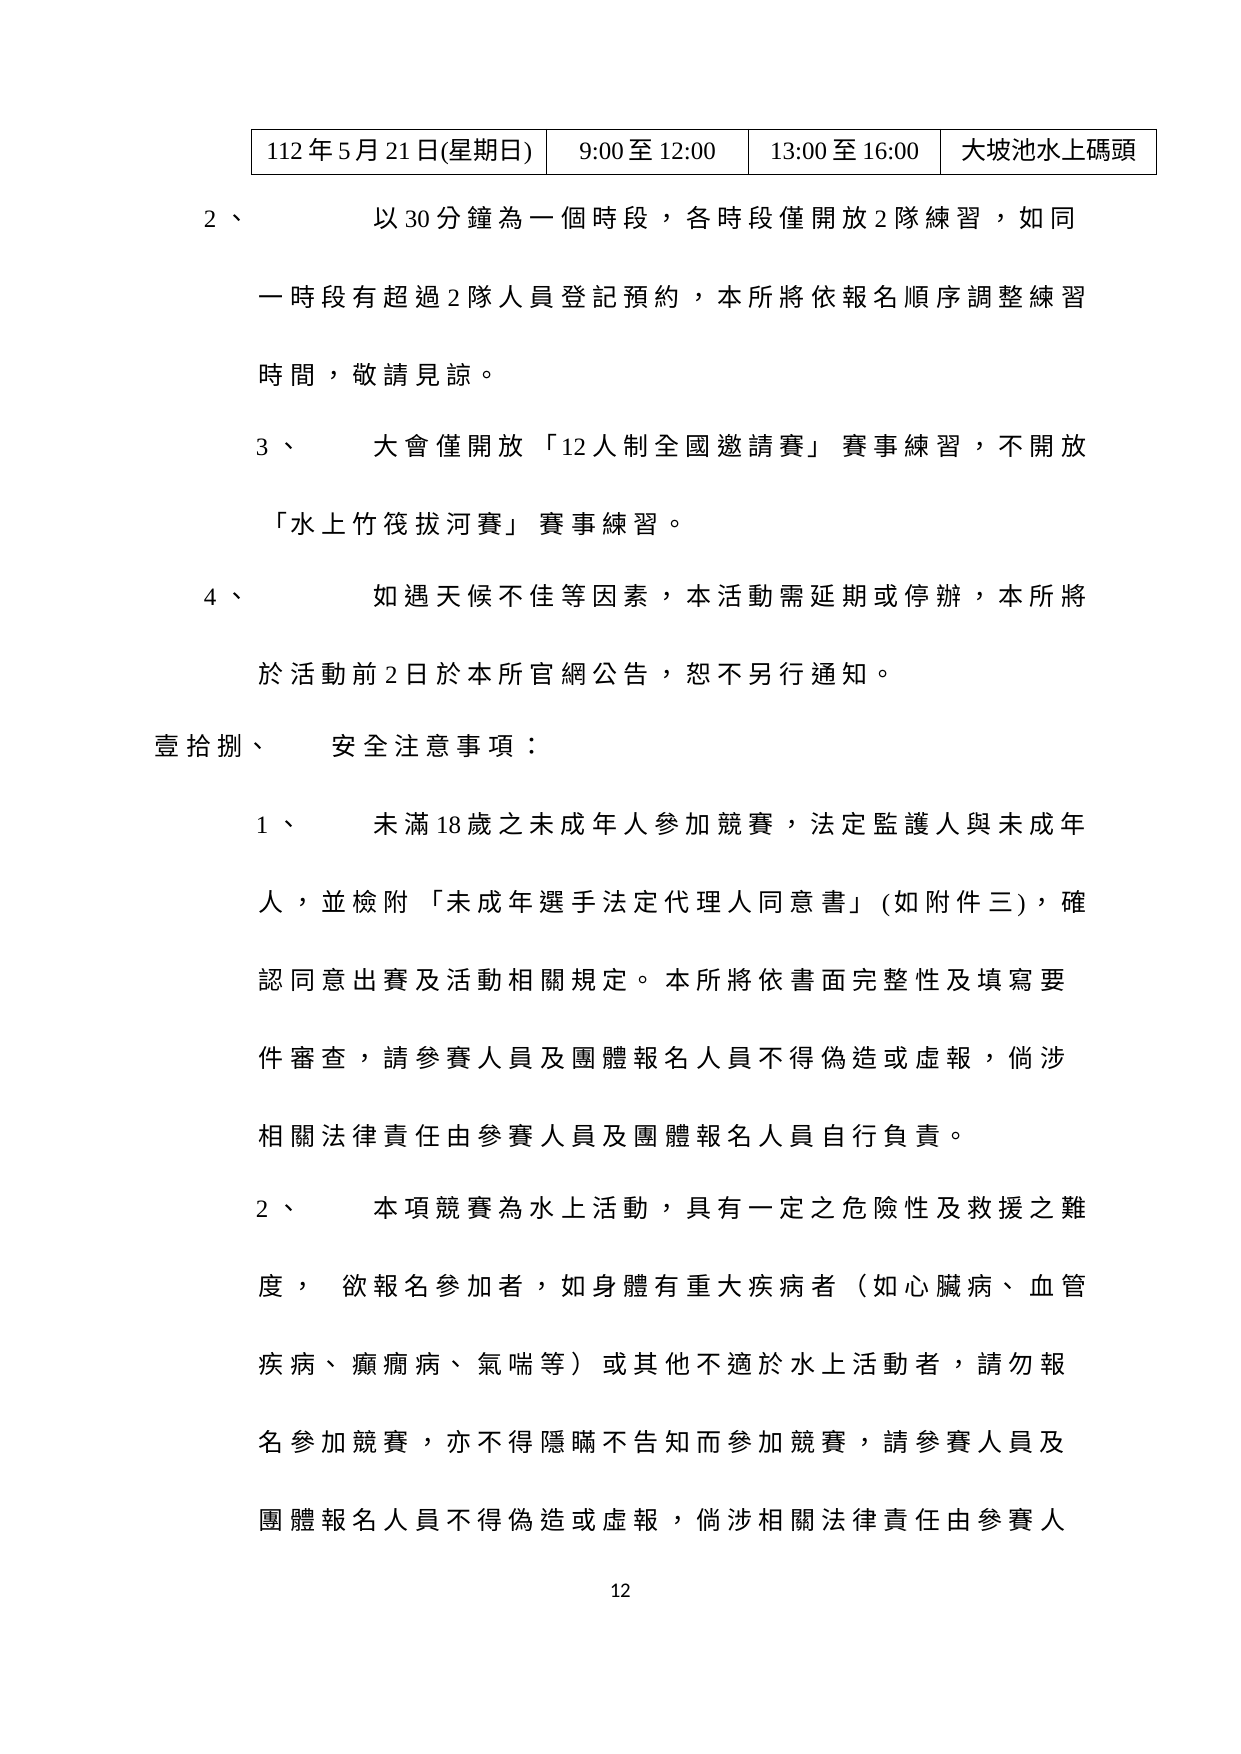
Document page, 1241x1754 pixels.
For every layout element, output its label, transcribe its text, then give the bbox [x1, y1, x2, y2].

list 本項競賽為水上活動，具有一定之危險性及救援之難度， 欲報名參加者，如身體有重大疾病者（如心臟病、血管疾病、癲癇病、氣喘等）或其他不適於水上活動者，請勿報名參加競賽，亦不得隱瞞不告知而參加競賽，請參賽人員及團體報名人員不得偽造或虛報，倘涉相關法律責任由參賽人 [252, 1165, 1089, 1540]
list 未滿18歲之未成年人參加競賽，法定監護人與未成年人，並檢附「未成年選手法定代理人同意書」(如附件三)，確認同意出賽及活動相關規定。本所將依書面完整性及填寫要件審查，請參賽人員及團體報名人員不得偽造或虛報，倘涉相關法律責任由參賽人員及團體報名人員自行負責。 [252, 781, 1089, 1156]
table_cell 9:00至12:00 [547, 130, 748, 174]
table_cell 大坡池水上碼頭 [941, 130, 1156, 174]
list 大會僅開放「12人制全國邀請賽」賽事練習，不開放「水上竹筏拔河賽」賽事練習。 [252, 403, 1089, 544]
table_cell 112年5月21日(星期日) [252, 130, 546, 174]
list 安全注意事項： [151, 703, 1089, 765]
list 以30分鐘為一個時段，各時段僅開放2隊練習，如同一時段有超過2隊人員登記預約，本所將依報名順序調整練習時間，敬請見諒。 [202, 175, 1089, 394]
list 如遇天候不佳等因素，本活動需延期或停辦，本所將於活動前2日於本所官網公告，恕不另行通知。 [202, 553, 1089, 693]
table_cell 13:00至16:00 [749, 130, 940, 174]
